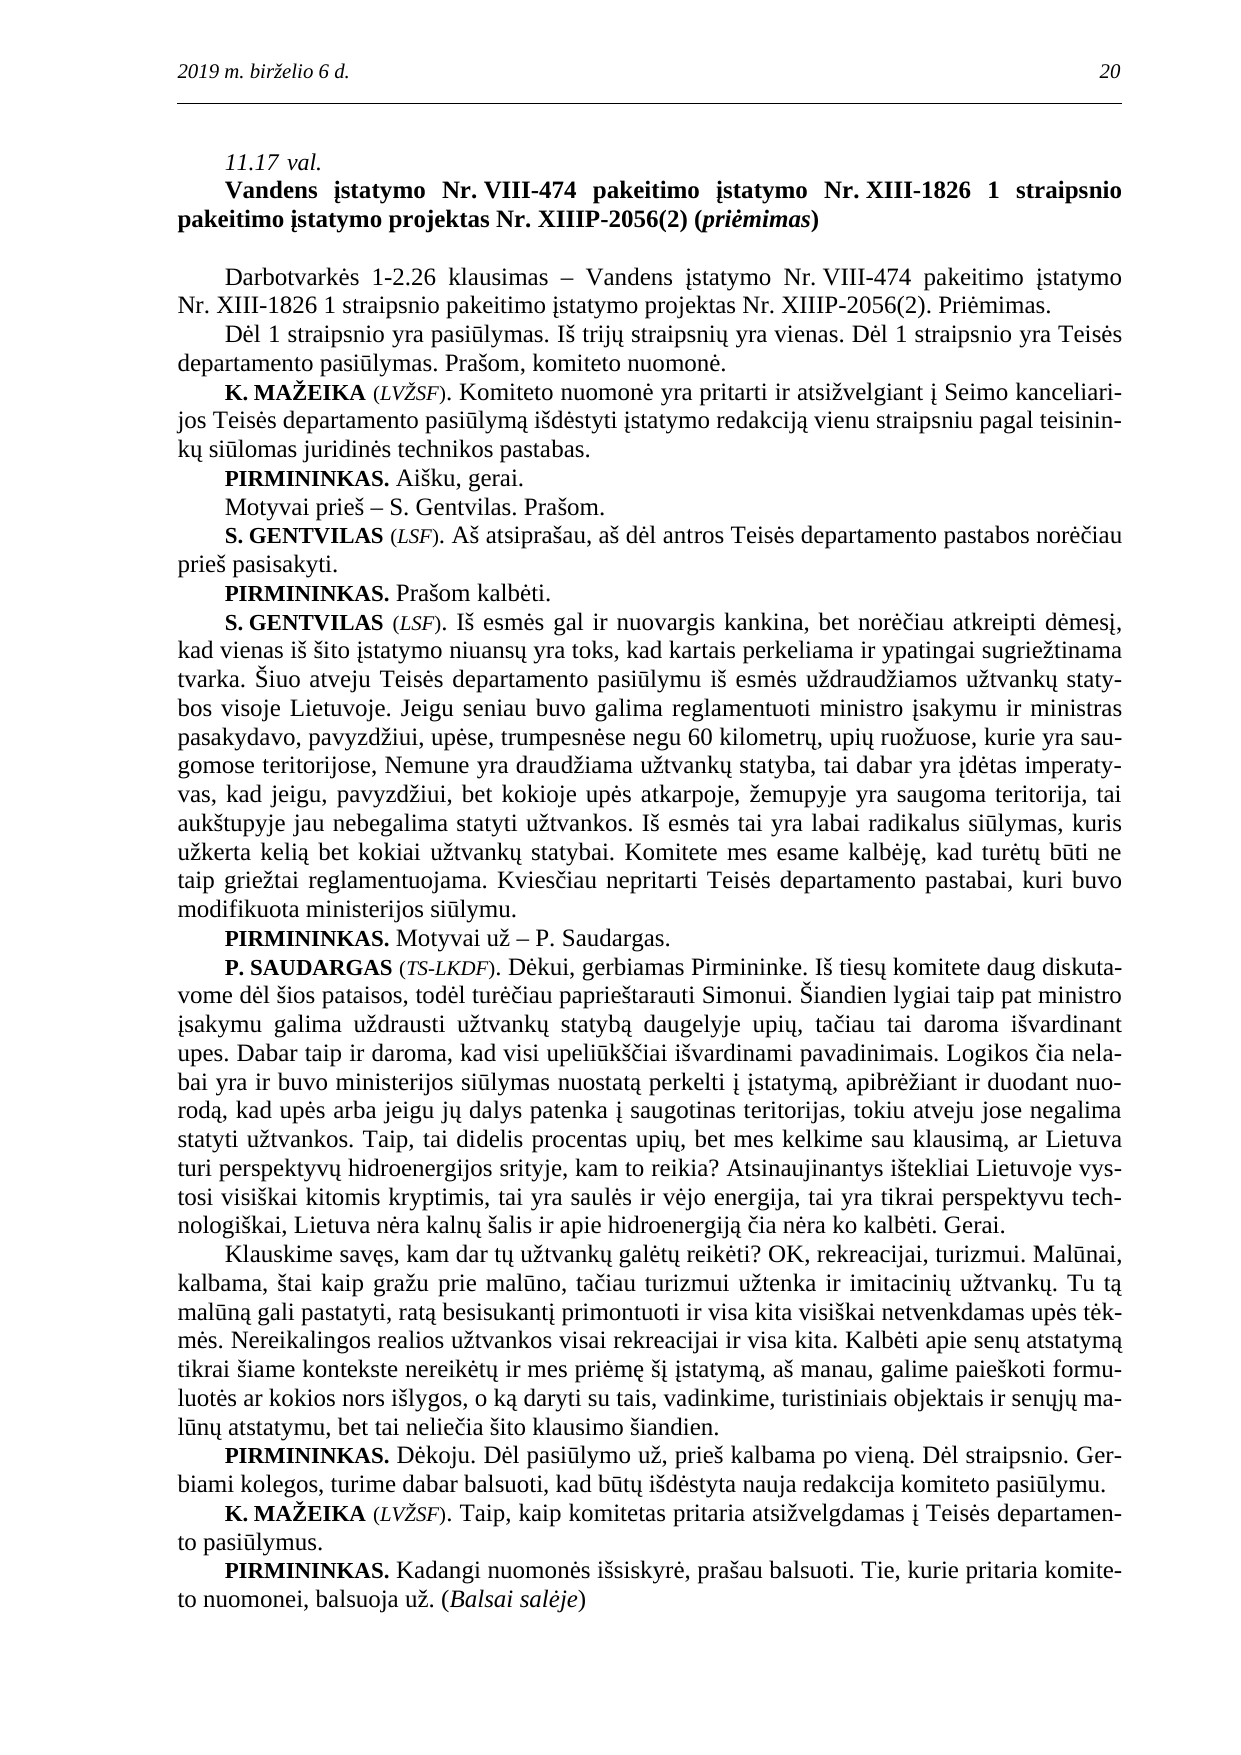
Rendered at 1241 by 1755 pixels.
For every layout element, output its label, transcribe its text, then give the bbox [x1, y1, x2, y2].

text Mo­ty­vai prieš – S. Gent­vi­las. Pra­šom. [177, 492, 1122, 520]
text Dėl 1 straips­nio yra pa­siū­ly­mas. Iš tri­jų straips­nių yra vie­nas. Dėl 1 straips­nio yra Tei­sės de­par­ta­men­to pa­siū­ly­mas. Pra­šom, ko­mi­te­to nuo­mo­nė. [177, 319, 1122, 377]
text P. SAUDARGAS (TS-LKDF). Dė­kui, ger­bia­mas Pir­mi­nin­ke. Iš tie­sų ko­mi­te­te daug dis­ku­ta­vo­me dėl šios pa­tai­sos, to­dėl tu­rė­čiau pa­prieš­ta­rau­ti Si­mo­nui. Šian­dien ly­giai taip pat mi­nist­ro įsa­ky­mu ga­li­ma už­draus­ti už­tvan­kų sta­ty­bą dau­ge­ly­je upių, ta­čiau tai da­ro­ma iš­var­di­nant upes. Da­bar taip ir da­ro­ma, kad vi­si upe­liūkš­čiai iš­var­di­na­mi pa­va­di­ni­mais. Lo­gi­kos čia ne­la­bai yra ir bu­vo mi­nis­te­ri­jos siū­ly­mas nuo­sta­tą per­kel­ti į įsta­ty­mą, api­brė­žiant ir duo­dant nuo­ro­dą, kad upės ar­ba jei­gu jų da­lys pa­ten­ka į sau­go­ti­nas te­ri­to­ri­jas, to­kiu at­ve­ju jo­se ne­ga­li­ma sta­ty­ti už­tvan­kos. Taip, tai di­de­lis pro­cen­tas upių, bet mes kel­ki­me sau klau­si­mą, ar Lie­tu­va tu­ri per­spek­ty­vų hid­ro­e­ner­gi­jos sri­ty­je, kam to rei­kia? At­si­nau­ji­nan­tys iš­tek­liai Lie­tu­vo­je vys­to­si vi­siš­kai ki­to­mis kryp­ti­mis, tai yra sau­lės ir vė­jo ener­gi­ja, tai yra tik­rai per­spek­ty­vu tech­no­lo­giš­kai, Lie­tu­va nė­ra kal­nų ša­lis ir apie hid­ro­e­ner­gi­ją čia nė­ra ko kal­bė­ti. Ge­rai. [177, 952, 1122, 1239]
text PIRMININKAS. Mo­ty­vai už – P. Sau­dar­gas. [177, 923, 1122, 952]
text Van­dens įsta­ty­mo Nr. VIII-474 pa­kei­ti­mo įsta­ty­mo Nr. XIII-1826 1 straips­nio pakei­ti­mo įsta­ty­mo pro­jek­tas Nr. XIIIP-2056(2) (pri­ėmi­mas) [177, 175, 1122, 233]
text PIRMININKAS. Dė­ko­ju. Dėl pa­siū­ly­mo už, prieš kal­ba­ma po vie­ną. Dėl straips­nio. Ger­bia­mi ko­le­gos, tu­ri­me da­bar bal­suo­ti, kad bū­tų iš­dės­ty­ta nau­ja re­dak­ci­ja ko­mi­te­to pa­siū­ly­mu. [177, 1440, 1122, 1498]
text S. GENTVILAS (LSF). Iš es­mės gal ir nuo­var­gis kan­ki­na, bet no­rė­čiau at­kreip­ti dė­me­sį, kad vie­nas iš ši­to įsta­ty­mo niu­an­sų yra toks, kad kar­tais per­ke­lia­ma ir ypa­tin­gai su­griež­ti­na­ma tvar­ka. Šiuo at­ve­ju Tei­sės de­par­ta­men­to pa­siū­ly­mu iš es­mės už­drau­džia­mos už­tvan­kų sta­ty­bos vi­so­je Lie­tu­vo­je. Jei­gu se­niau bu­vo ga­li­ma reg­la­men­tuo­ti mi­nist­ro įsa­ky­mu ir mi­nist­ras pa­sa­ky­da­vo, pa­vyz­džiui, upė­se, trum­pes­nė­se ne­gu 60 ki­lo­met­rų, upių ruo­žuo­se, ku­rie yra sau­go­mo­se te­ri­to­ri­jo­se, Ne­mu­ne yra drau­džia­ma už­tvan­kų sta­ty­ba, tai da­bar yra įdė­tas im­pe­ra­ty­vas, kad jei­gu, pa­vyz­džiui, bet ko­kio­je upės at­kar­po­je, že­mu­py­je yra sau­go­ma te­ri­to­ri­ja, tai aukš­tu­py­je jau ne­be­ga­li­ma sta­ty­ti už­tvan­kos. Iš es­mės tai yra la­bai ra­di­ka­lus siū­ly­mas, ku­ris už­ker­ta ke­lią bet ko­kiai už­tvan­kų sta­ty­bai. Ko­mi­te­te mes esa­me kal­bė­ję, kad tu­rė­tų bū­ti ne taip griež­tai reg­la­men­tuo­ja­ma. Kvies­čiau ne­pri­tar­ti Tei­sės de­par­ta­men­to pa­sta­bai, ku­ri bu­vo mo­di­fi­kuo­ta mi­nis­te­ri­jos siū­ly­mu. [177, 607, 1122, 923]
text Dar­bo­tvarkės 1-2.26 klau­si­mas – Van­dens įsta­ty­mo Nr. VIII-474 pa­kei­ti­mo įsta­ty­mo Nr. XIII-1826 1 straips­nio pa­kei­ti­mo įsta­ty­mo pro­jek­tas Nr. XIIIP-2056(2). Pri­ėmi­mas. [177, 262, 1122, 319]
text S. GENTVILAS (LSF). Aš at­si­pra­šau, aš dėl ant­ros Tei­sės de­par­ta­men­to pa­sta­bos no­rė­čiau prieš pa­si­sa­ky­ti. [177, 520, 1122, 578]
text PIRMININKAS. Aiš­ku, ge­rai. [177, 463, 1122, 492]
text 11.17 val. [224, 148, 1122, 175]
text K. MAŽEIKA (LVŽSF). Ko­mi­te­to nuo­mo­nė yra pri­tar­ti ir at­si­žvel­giant į Sei­mo kan­ce­lia­ri­jos Tei­sės de­par­ta­men­to pa­siū­ly­mą iš­dės­ty­ti įsta­ty­mo re­dak­ci­ją vie­nu straips­niu pa­gal tei­si­nin­kų siū­lo­mas ju­ri­di­nės tech­ni­kos pa­sta­bas. [177, 377, 1122, 463]
text PIRMININKAS. Ka­dan­gi nuo­mo­nės iš­si­sky­rė, pra­šau bal­suo­ti. Tie, ku­rie pri­ta­ria ko­mi­te­to nuo­mo­nei, bal­suo­ja už. (Bal­sai sa­lė­je) [177, 1555, 1122, 1613]
text PIRMININKAS. Pra­šom kal­bė­­ti. [177, 578, 1122, 607]
text Klaus­ki­me sa­vęs, kam dar tų už­tvan­kų ga­lė­tų rei­kė­ti? OK, rek­re­a­ci­jai, tu­riz­mui. Ma­lū­nai, kal­ba­ma, štai kaip gra­žu prie ma­lū­no, ta­čiau tu­riz­mui už­ten­ka ir imi­ta­ci­nių už­tvan­kų. Tu tą ma­lū­ną ga­li pa­sta­ty­ti, ra­tą be­si­su­kan­tį pri­mon­tuo­ti ir vi­sa ki­ta vi­siš­kai ne­tvenk­da­mas upės tėk­mės. Ne­rei­ka­lin­gos re­a­lios už­tvan­kos vi­sai rek­re­a­ci­jai ir vi­sa ki­ta. Kal­bė­ti apie se­nų at­sta­ty­mą tik­rai šia­me kon­teks­te ne­rei­kė­tų ir mes pri­ėmę šį įsta­ty­mą, aš ma­nau, ga­li­me pa­ieš­ko­ti for­mu­luo­tės ar ko­kios nors iš­ly­gos, o ką da­ry­ti su tais, va­din­ki­me, tu­ris­ti­niais ob­jek­tais ir se­nų­jų ma­lū­nų at­sta­ty­mu, bet tai ne­lie­čia ši­to klau­si­mo šian­dien. [177, 1239, 1122, 1440]
text K. MAŽEIKA (LVŽSF). Taip, kaip ko­mi­te­tas pri­ta­ria at­si­žvelg­da­mas į Tei­sės de­par­ta­men­to pa­siū­ly­mus. [177, 1498, 1122, 1555]
